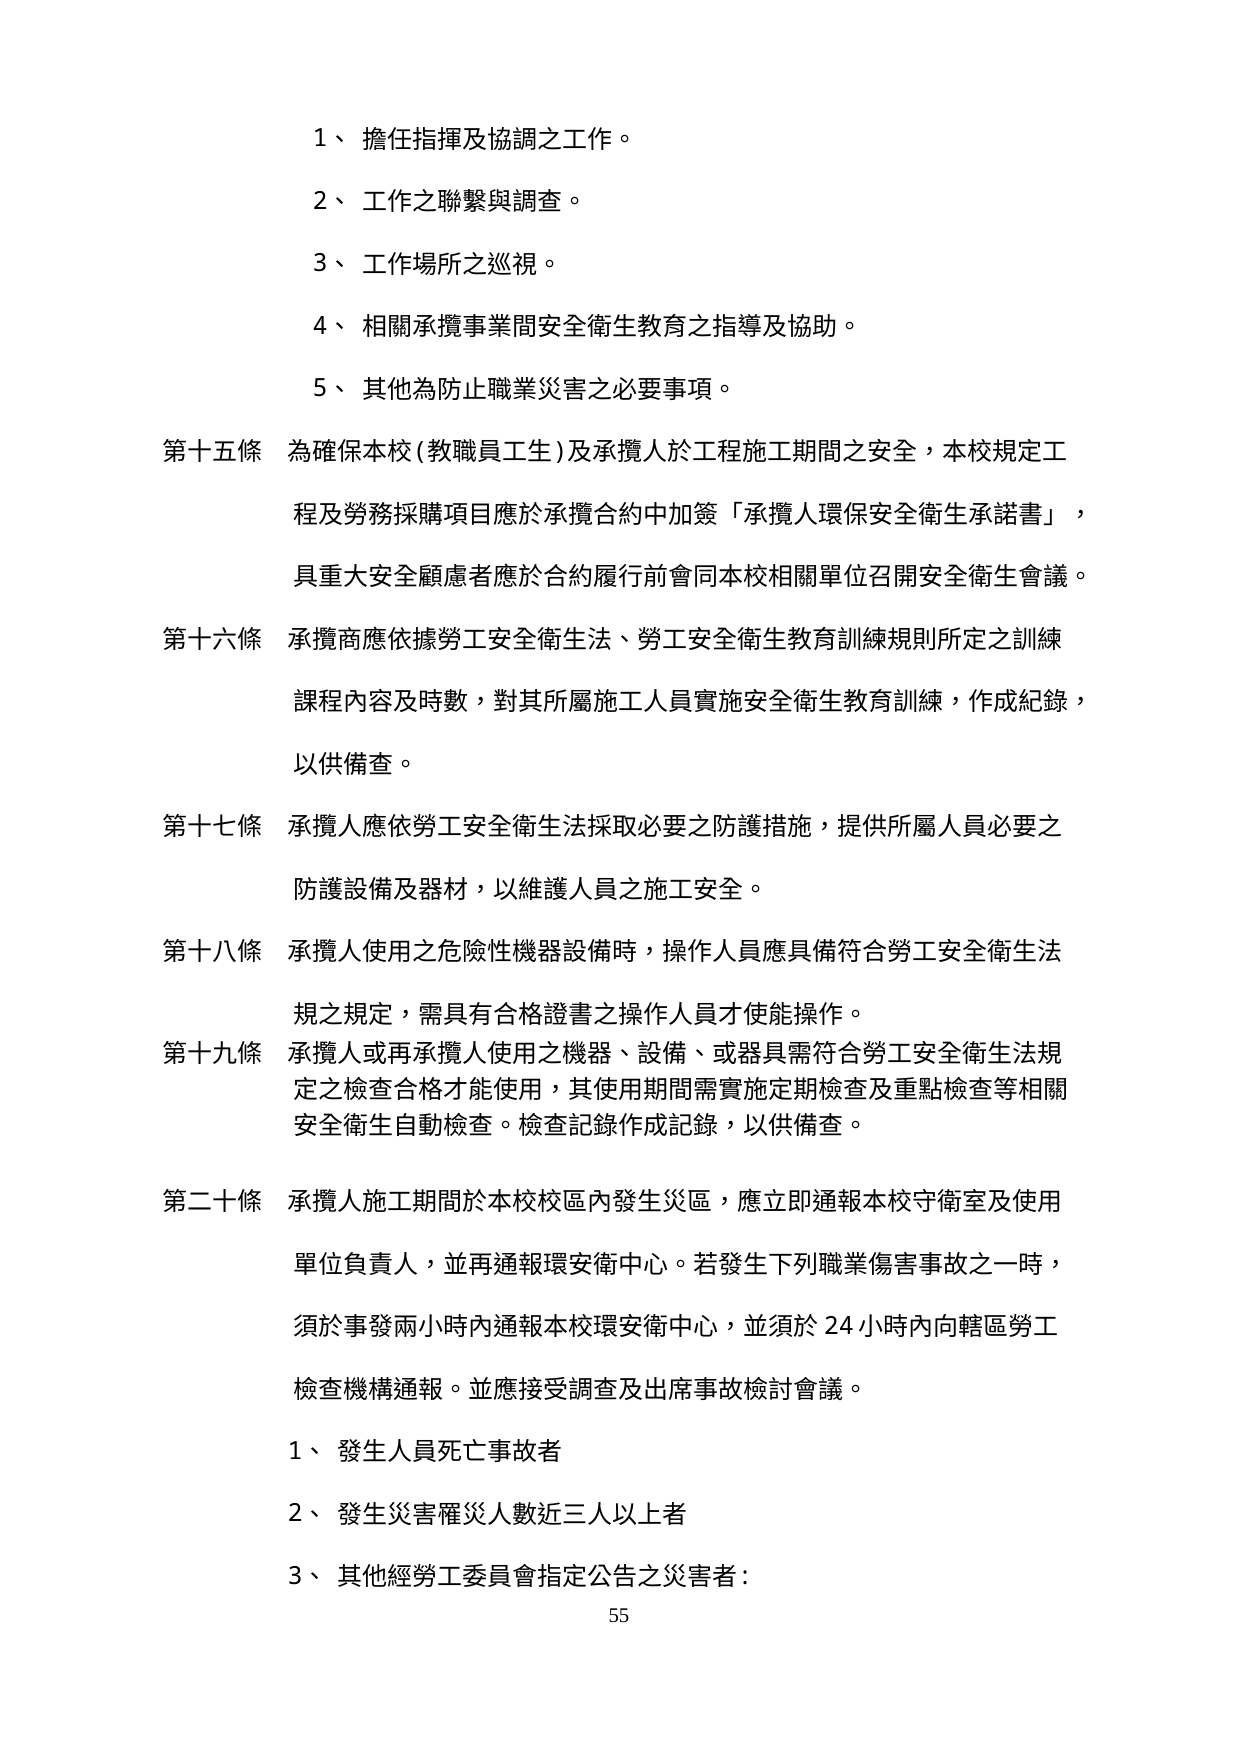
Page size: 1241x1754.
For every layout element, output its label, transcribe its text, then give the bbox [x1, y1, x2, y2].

list 其他經勞工委員會指定公告之災害者: [287, 1533, 1075, 1596]
text 第十七條 承攬人應依勞工安全衛生法採取必要之防護措施，提供所屬人員必要之防護設備及器材，以維護人員之施工安全。 [162, 783, 1075, 908]
list 其他為防止職業災害之必要事項。 [312, 346, 1075, 408]
list 工作場所之巡視。 [312, 221, 1075, 283]
text 第十六條 承攬商應依據勞工安全衛生法、勞工安全衛生教育訓練規則所定之訓練課程內容及時數，對其所屬施工人員實施安全衛生教育訓練，作成紀錄，以供備查。 [162, 596, 1075, 783]
text 第十五條 為確保本校(教職員工生)及承攬人於工程施工期間之安全，本校規定工程及勞務採購項目應於承攬合約中加簽「承攬人環保安全衛生承諾書」，具重大安全顧慮者應於合約履行前會同本校相關單位召開安全衛生會議。 [162, 408, 1075, 596]
text 第二十條 承攬人施工期間於本校校區內發生災區，應立即通報本校守衛室及使用單位負責人，並再通報環安衛中心。若發生下列職業傷害事故之一時，須於事發兩小時內通報本校環安衛中心，並須於24小時內向轄區勞工檢查機構通報。並應接受調查及出席事故檢討會議。 [162, 1158, 1075, 1408]
list 擔任指揮及協調之工作。 [312, 96, 1075, 158]
text 第十九條 承攬人或再承攬人使用之機器、設備、或器具需符合勞工安全衛生法規定之檢查合格才能使用，其使用期間需實施定期檢查及重點檢查等相關安全衛生自動檢查。檢查記錄作成記錄，以供備查。 [162, 1033, 1075, 1142]
text 第十八條 承攬人使用之危險性機器設備時，操作人員應具備符合勞工安全衛生法規之規定，需具有合格證書之操作人員才使能操作。 [162, 908, 1075, 1033]
list 工作之聯繫與調查。 [312, 158, 1075, 221]
list 相關承攬事業間安全衛生教育之指導及協助。 [312, 283, 1075, 346]
list 發生人員死亡事故者 [287, 1408, 1075, 1471]
list 發生災害罹災人數近三人以上者 [287, 1471, 1075, 1533]
